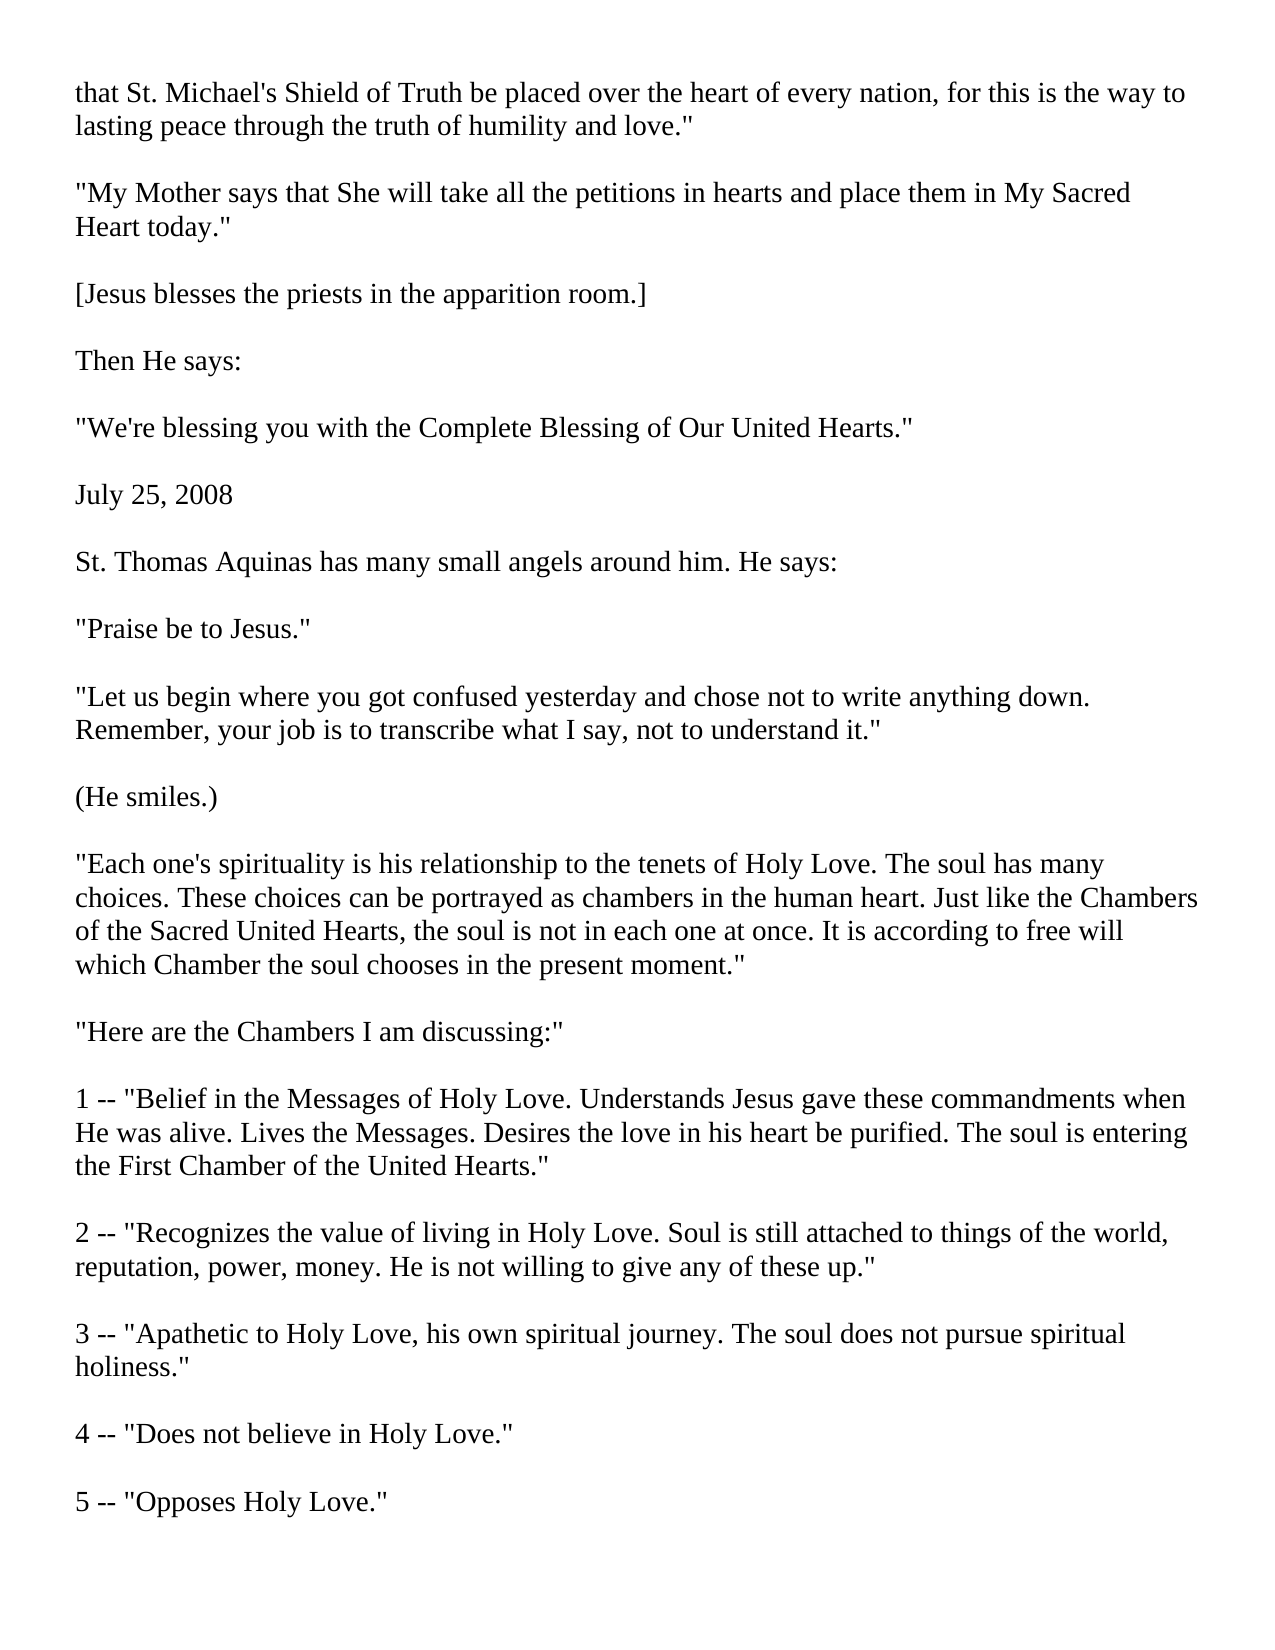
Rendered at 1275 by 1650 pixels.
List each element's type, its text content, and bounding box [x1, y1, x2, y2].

text "Let us begin where you got confused yesterday and chose not to write anything down. Remember, your job is to transcribe what I say, not to understand it." [75, 679, 1200, 746]
text 5 -- "Opposes Holy Love." [75, 1484, 1200, 1517]
text "Each one's spirituality is his relationship to the tenets of Holy Love. The soul has many choices. These choices can be portrayed as chambers in the human heart. Just like the Chambers of the Sacred United Hearts, the soul is not in each one at once. It is according to free will which Chamber the soul chooses in the present moment." [75, 846, 1200, 981]
text 2 -- "Recognizes the value of living in Holy Love. Soul is still attached to things of the world, reputation, power, money. He is not willing to give any of these up." [75, 1215, 1200, 1282]
text 4 -- "Does not believe in Holy Love." [75, 1417, 1200, 1450]
text "We're blessing you with the Complete Blessing of Our United Hearts." [75, 410, 1200, 444]
text that St. Michael's Shield of Truth be placed over the heart of every nation, for this is the way to lasting peace through the truth of humility and love." [75, 75, 1200, 142]
text (He smiles.) [75, 779, 1200, 813]
text July 25, 2008 [75, 477, 1200, 511]
text Then He says: [75, 343, 1200, 377]
text "My Mother says that She will take all the petitions in hearts and place them in My Sacred Heart today." [75, 176, 1200, 243]
text "Here are the Chambers I am discussing:" [75, 1014, 1200, 1048]
text 1 -- "Belief in the Messages of Holy Love. Understands Jesus gave these commandments when He was alive. Lives the Messages. Desires the love in his heart be purified. The soul is entering the First Chamber of the United Hearts." [75, 1081, 1200, 1182]
text 3 -- "Apathetic to Holy Love, his own spiritual journey. The soul does not pursue spiritual holiness." [75, 1316, 1200, 1383]
text St. Thomas Aquinas has many small angels around him. He says: [75, 544, 1200, 578]
text "Praise be to Jesus." [75, 612, 1200, 645]
text [Jesus blesses the priests in the apparition room.] [75, 276, 1200, 310]
